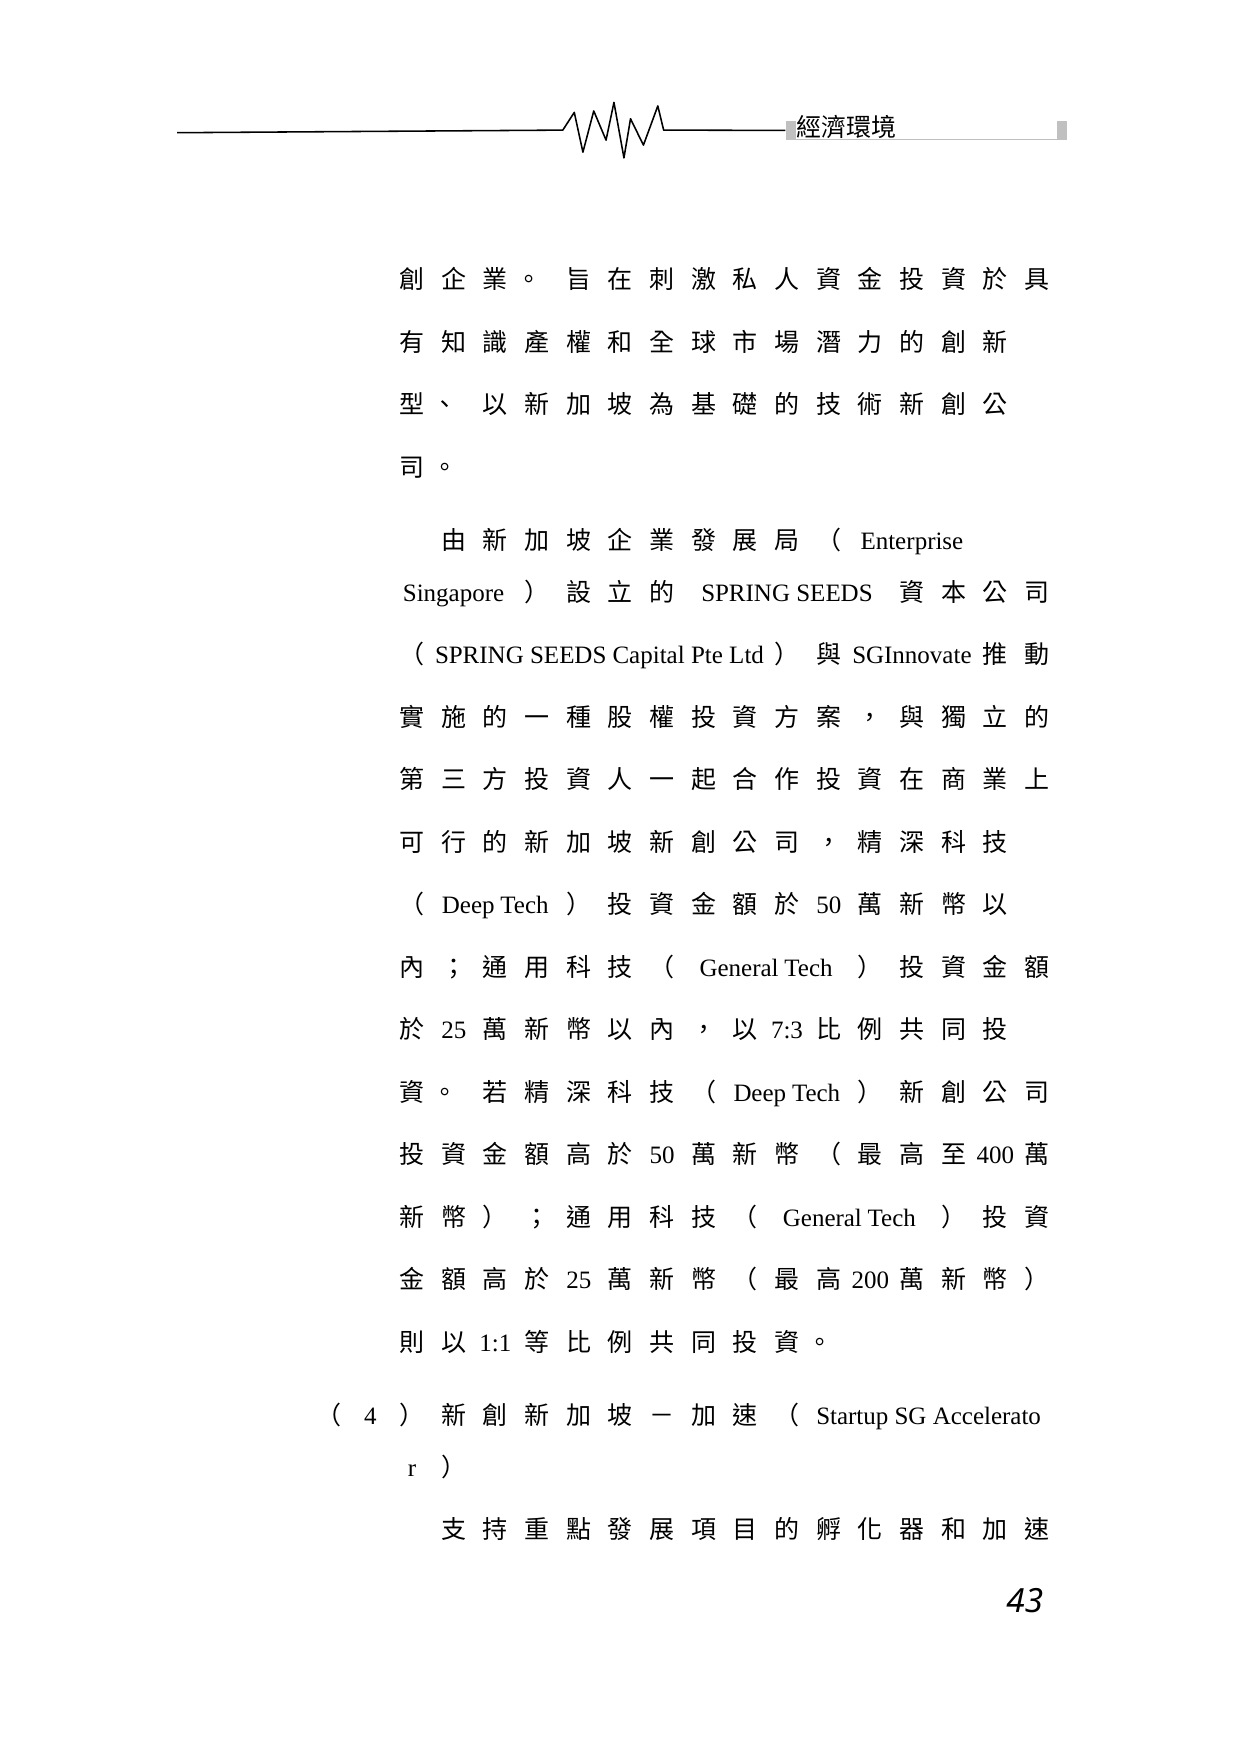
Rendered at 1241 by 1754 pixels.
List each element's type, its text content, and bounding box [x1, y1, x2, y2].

text 創企業。旨在刺激私人資金投資於具有知識產權和全球市場潛力的創新型、以新加坡為基礎的技術新創公司。 [367, 236, 1058, 486]
text 由新加坡企業發展局（Enterprise Singapore）設立的SPRING SEEDS資本公司（SPRING SEEDS Capital Pte Ltd）與SGInnovate推動實施的一種股權投資方案，與獨立的第三方投資人一起合作投資在商業上可行的新加坡新創公司，精深科技（Deep Tech）投資金額於50萬新幣以內；通用科技（General Tech）投資金額於25萬新幣以內，以7:3比例共同投資。若精深科技（Deep Tech）新創公司投資金額高於50萬新幣（最高至400萬新幣）；通用科技（General Tech）投資金額高於25萬新幣（最高200萬新幣）則以1:1等比例共同投資。 [367, 486, 1058, 1361]
text （4）新創新加坡－加速（Startup SG Accelerator） [306, 1361, 1058, 1486]
text 支持重點發展項目的孵化器和加速 [367, 1486, 1058, 1549]
